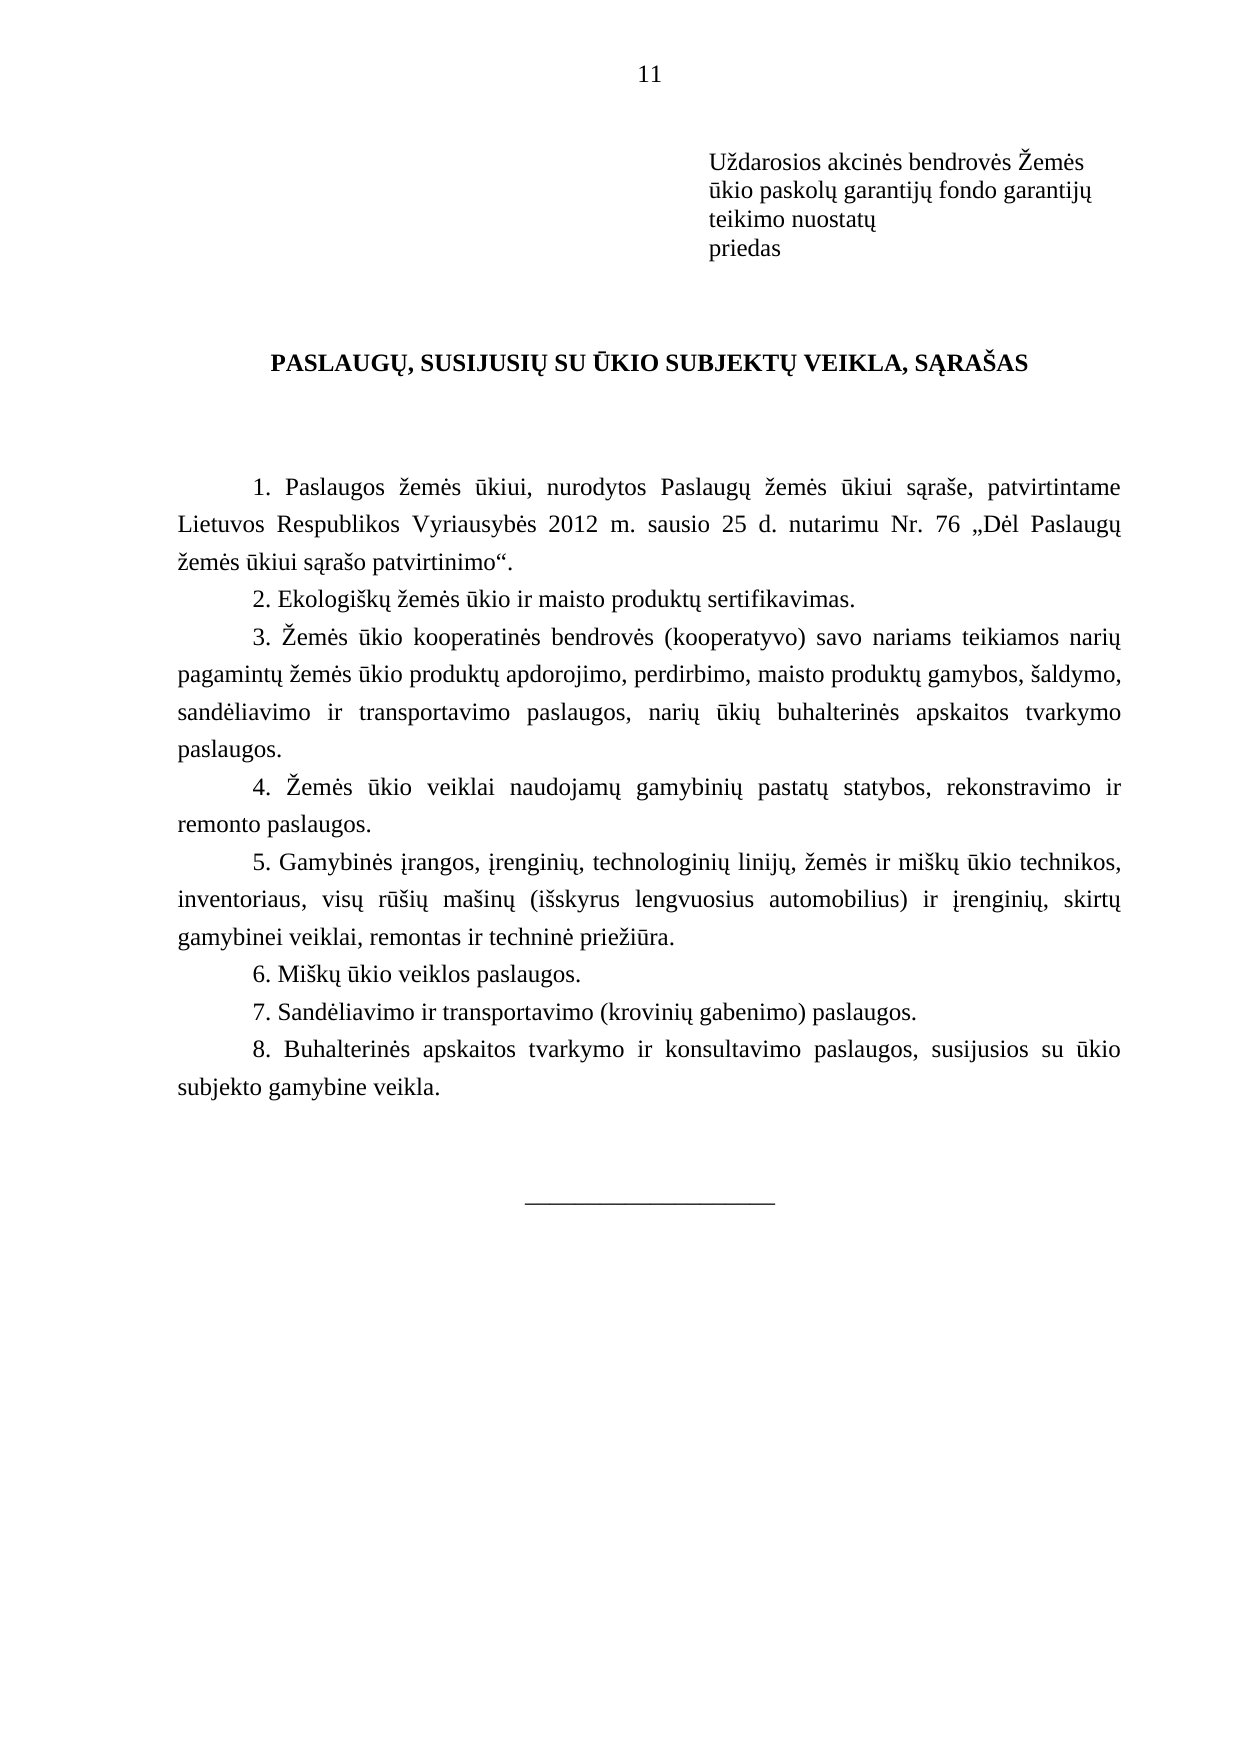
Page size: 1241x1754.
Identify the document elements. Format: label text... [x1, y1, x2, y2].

text 5. Gamybinės įrangos, įrenginių, technologinių linijų, žemės ir miškų ūkio technikos, inventoriaus, visų rūšių mašinų (išskyrus lengvuosius automobilius) ir įrenginių, skirtų gamybinei veiklai, remontas ir techninė priežiūra. [177, 838, 1122, 951]
text 6. Miškų ūkio veiklos paslaugos. [177, 951, 1122, 988]
text 8. Buhalterinės apskaitos tvarkymo ir konsultavimo paslaugos, susijusios su ūkio subjekto gamybine veikla. [177, 1026, 1122, 1101]
text teikimo nuostatų priedas [709, 204, 1122, 262]
text Uždarosios akcinės bendrovės Žemės [709, 147, 1122, 176]
text 1. Paslaugos žemės ūkiui, nurodytos Paslaugų žemės ūkiui sąraše, patvirtintame Lietuvos Respublikos Vyriausybės 2012 m. sausio 25 d. nutarimu Nr. 76 „Dėl Paslaugų žemės ūkiui sąrašo patvirtinimo“. [177, 463, 1122, 576]
text 7. Sandėliavimo ir transportavimo (krovinių gabenimo) paslaugos. [177, 988, 1122, 1026]
text 3. Žemės ūkio kooperatinės bendrovės (kooperatyvo) savo nariams teikiamos narių pagamintų žemės ūkio produktų apdorojimo, perdirbimo, maisto produktų gamybos, šaldymo, sandėliavimo ir transportavimo paslaugos, narių ūkių buhalterinės apskaitos tvarkymo paslaugos. [177, 613, 1122, 763]
text ūkio paskolų garantijų fondo garantijų [709, 176, 1122, 204]
text –––––––––––––––––––– [177, 1187, 1122, 1216]
text 2. Ekologiškų žemės ūkio ir maisto produktų sertifikavimas. [177, 576, 1122, 613]
text 4. Žemės ūkio veiklai naudojamų gamybinių pastatų statybos, rekonstravimo ir remonto paslaugos. [177, 763, 1122, 838]
text PASLAUGŲ, SUSIJUSIŲ SU ŪKIO SUBJEKTŲ VEIKLA, SĄRAŠAS [177, 348, 1122, 377]
